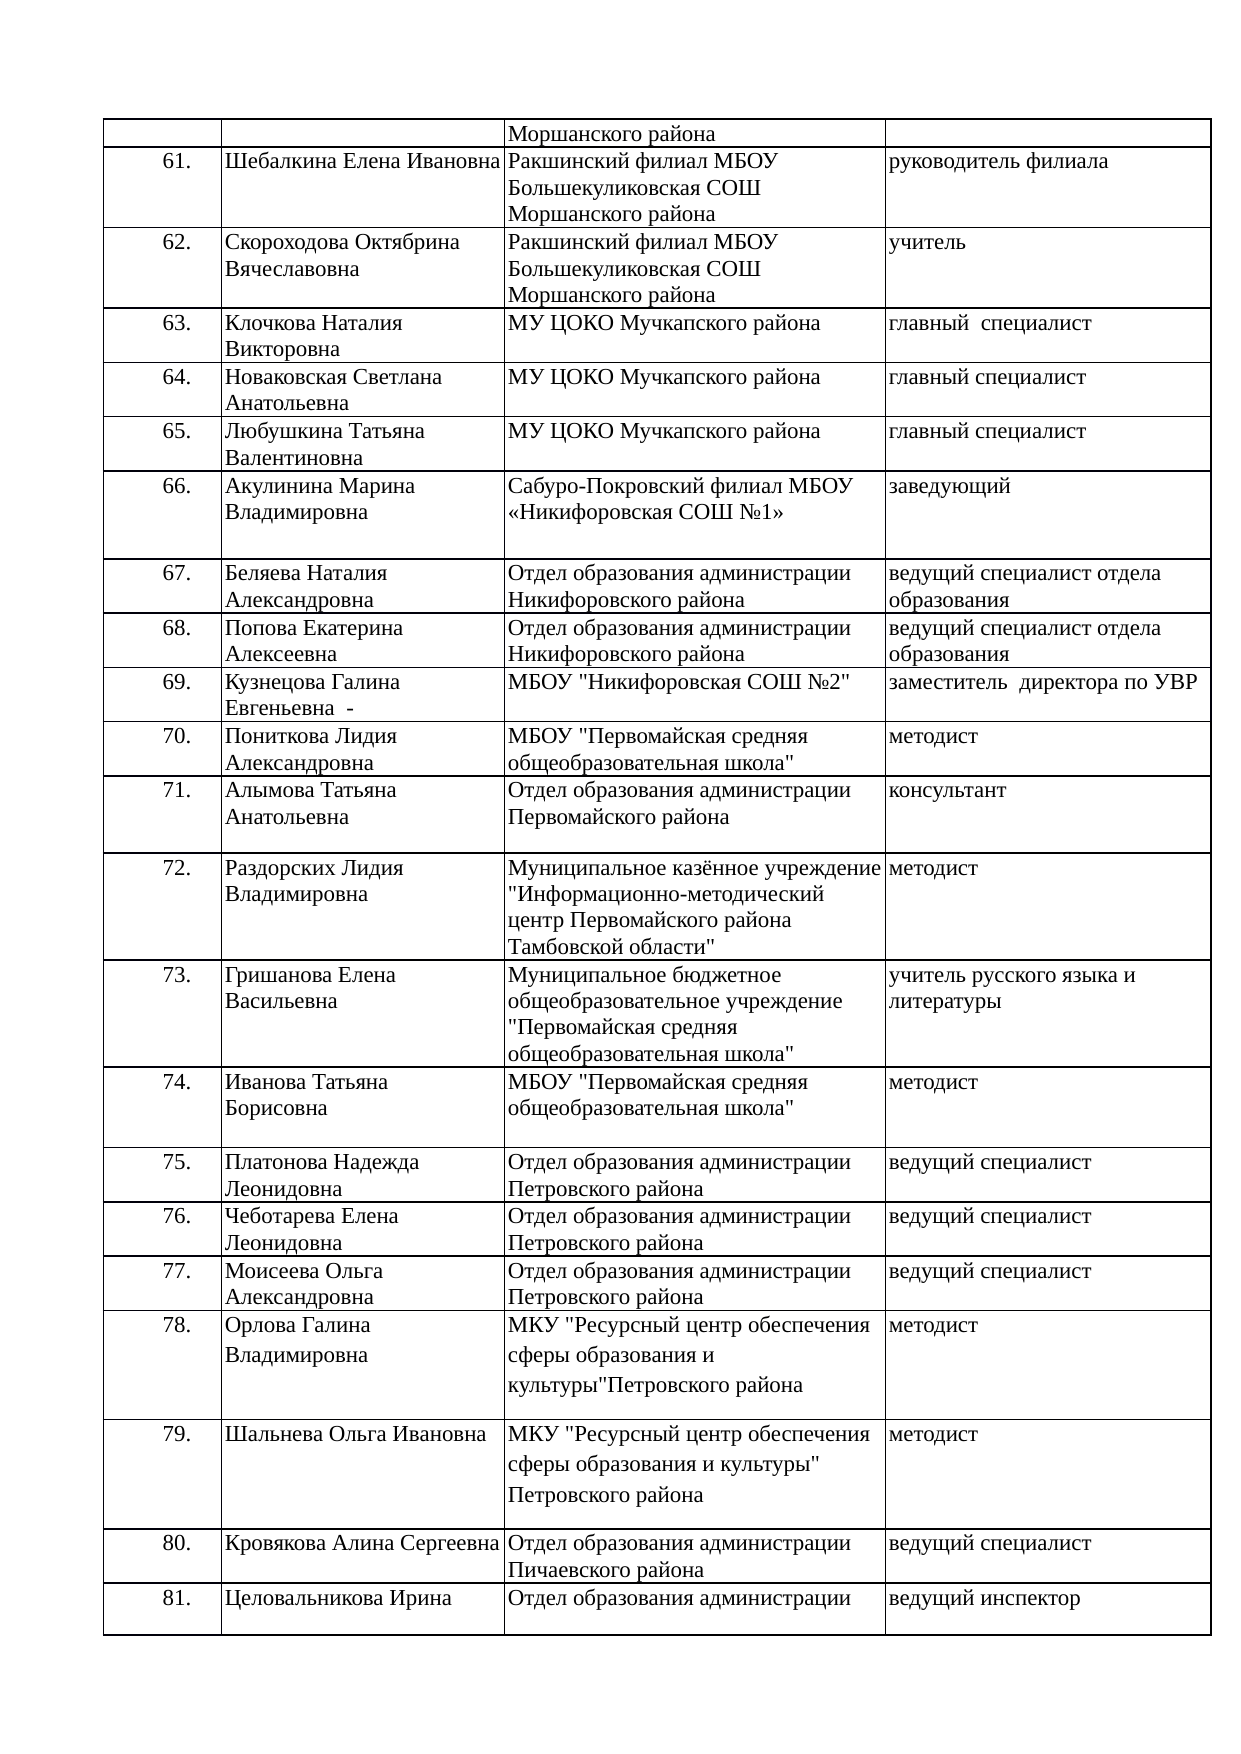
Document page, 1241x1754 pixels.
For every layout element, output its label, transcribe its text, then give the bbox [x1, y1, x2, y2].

table_cell Отдел образования администрации Петровского района [505, 1257, 885, 1309]
table_cell Шебалкина Елена Ивановна [222, 148, 504, 227]
table_cell [104, 228, 221, 307]
table_cell [104, 722, 221, 775]
table_cell [104, 777, 221, 852]
table_cell Чеботарева Елена Леонидовна [222, 1203, 504, 1255]
table_cell Кузнецова Галина Евгеньевна - [222, 668, 504, 721]
table_cell Алымова Татьяна Анатольевна [222, 777, 504, 852]
table_cell [104, 1203, 221, 1255]
table_cell МБОУ "Никифоровская СОШ №2" [505, 668, 885, 721]
table_cell ведущий специалист [886, 1148, 1210, 1201]
table_cell Иванова Татьяна Борисовна [222, 1068, 504, 1147]
table_cell методист [886, 1068, 1210, 1147]
table_cell [104, 1420, 221, 1528]
table_cell Отдел образования администрации Пичаевского района [505, 1530, 885, 1582]
table_cell Ракшинский филиал МБОУ Большекуликовская СОШ Моршанского района [505, 228, 885, 307]
table_cell МУ ЦОКО Мучкапского района [505, 363, 885, 416]
table_cell [104, 668, 221, 721]
table_cell главный специалист [886, 417, 1210, 470]
table_cell ведущий инспектор [886, 1584, 1210, 1634]
table_cell [104, 854, 221, 959]
table_cell [104, 309, 221, 362]
table_cell Отдел образования администрации Петровского района [505, 1148, 885, 1201]
table_cell Раздорских Лидия Владимировна [222, 854, 504, 959]
table_cell Целовальникова Ирина [222, 1584, 504, 1634]
table_cell Попова Екатерина Алексеевна [222, 614, 504, 666]
table_cell методист [886, 722, 1210, 775]
table_cell заместитель директора по УВР [886, 668, 1210, 721]
table_cell [104, 560, 221, 612]
table_cell [104, 1068, 221, 1147]
table_cell Шальнева Ольга Ивановна [222, 1420, 504, 1528]
table_cell Моисеева Ольга Александровна [222, 1257, 504, 1309]
table_cell методист [886, 854, 1210, 959]
table_cell методист [886, 1311, 1210, 1419]
table_cell Пониткова Лидия Александровна [222, 722, 504, 775]
table_cell Беляева Наталия Александровна [222, 560, 504, 612]
table_cell Отдел образования администрации Первомайского района [505, 777, 885, 852]
table_cell ведущий специалист отдела образования [886, 560, 1210, 612]
table_cell Моршанского района [505, 120, 885, 146]
table_cell учитель [886, 228, 1210, 307]
table_cell [104, 148, 221, 227]
table_cell МБОУ "Первомайская средняя общеобразовательная школа" [505, 1068, 885, 1147]
table_cell Сабуро-Покровский филиал МБОУ «Никифоровская СОШ №1» [505, 472, 885, 558]
table_cell руководитель филиала [886, 148, 1210, 227]
table_cell [104, 1257, 221, 1309]
table_cell главный специалист [886, 363, 1210, 416]
table_cell Ракшинский филиал МБОУ Большекуликовская СОШ Моршанского района [505, 148, 885, 227]
table_cell консультант [886, 777, 1210, 852]
table_cell [104, 614, 221, 666]
table_cell главный специалист [886, 309, 1210, 362]
table_cell МБОУ "Первомайская средняя общеобразовательная школа" [505, 722, 885, 775]
table_cell ведущий специалист [886, 1257, 1210, 1309]
table_cell [104, 961, 221, 1066]
table_cell ведущий специалист отдела образования [886, 614, 1210, 666]
table_cell Акулинина Марина Владимировна [222, 472, 504, 558]
table_cell ведущий специалист [886, 1203, 1210, 1255]
table_cell [104, 472, 221, 558]
table_cell Гришанова Елена Васильевна [222, 961, 504, 1066]
table_cell Муниципальное бюджетное общеобразовательное учреждение "Первомайская средняя общеобразовательная школа" [505, 961, 885, 1066]
table_cell Скороходова Октябрина Вячеславовна [222, 228, 504, 307]
table_cell Платонова Надежда Леонидовна [222, 1148, 504, 1201]
table_cell [104, 1530, 221, 1582]
table_cell Отдел образования администрации [505, 1584, 885, 1634]
table_cell МУ ЦОКО Мучкапского района [505, 417, 885, 470]
table_cell МКУ "Ресурсный центр обеспечения сферы образования и культуры"Петровского района [505, 1311, 885, 1419]
table_cell Новаковская Светлана Анатольевна [222, 363, 504, 416]
table_cell Кровякова Алина Сергеевна [222, 1530, 504, 1582]
table_cell МКУ "Ресурсный центр обеспечения сферы образования и культуры" Петровского района [505, 1420, 885, 1528]
table_cell методист [886, 1420, 1210, 1528]
table_cell Муниципальное казённое учреждение "Информационно-методический центр Первомайского района Тамбовской области" [505, 854, 885, 959]
table_cell Орлова Галина Владимировна [222, 1311, 504, 1419]
table_cell МУ ЦОКО Мучкапского района [505, 309, 885, 362]
table_cell [104, 417, 221, 470]
table_cell заведующий [886, 472, 1210, 558]
table_cell учитель русского языка и литературы [886, 961, 1210, 1066]
table_cell Отдел образования администрации Никифоровского района [505, 560, 885, 612]
table_cell ведущий специалист [886, 1530, 1210, 1582]
table_cell [104, 1311, 221, 1419]
table_cell Клочкова Наталия Викторовна [222, 309, 504, 362]
table_cell [104, 363, 221, 416]
table_cell [104, 120, 221, 146]
table_cell [222, 120, 504, 146]
table_cell [104, 1584, 221, 1634]
table_cell Отдел образования администрации Петровского района [505, 1203, 885, 1255]
table_cell [104, 1148, 221, 1201]
table_cell Отдел образования администрации Никифоровского района [505, 614, 885, 666]
table_cell Любушкина Татьяна Валентиновна [222, 417, 504, 470]
table_cell [886, 120, 1210, 146]
